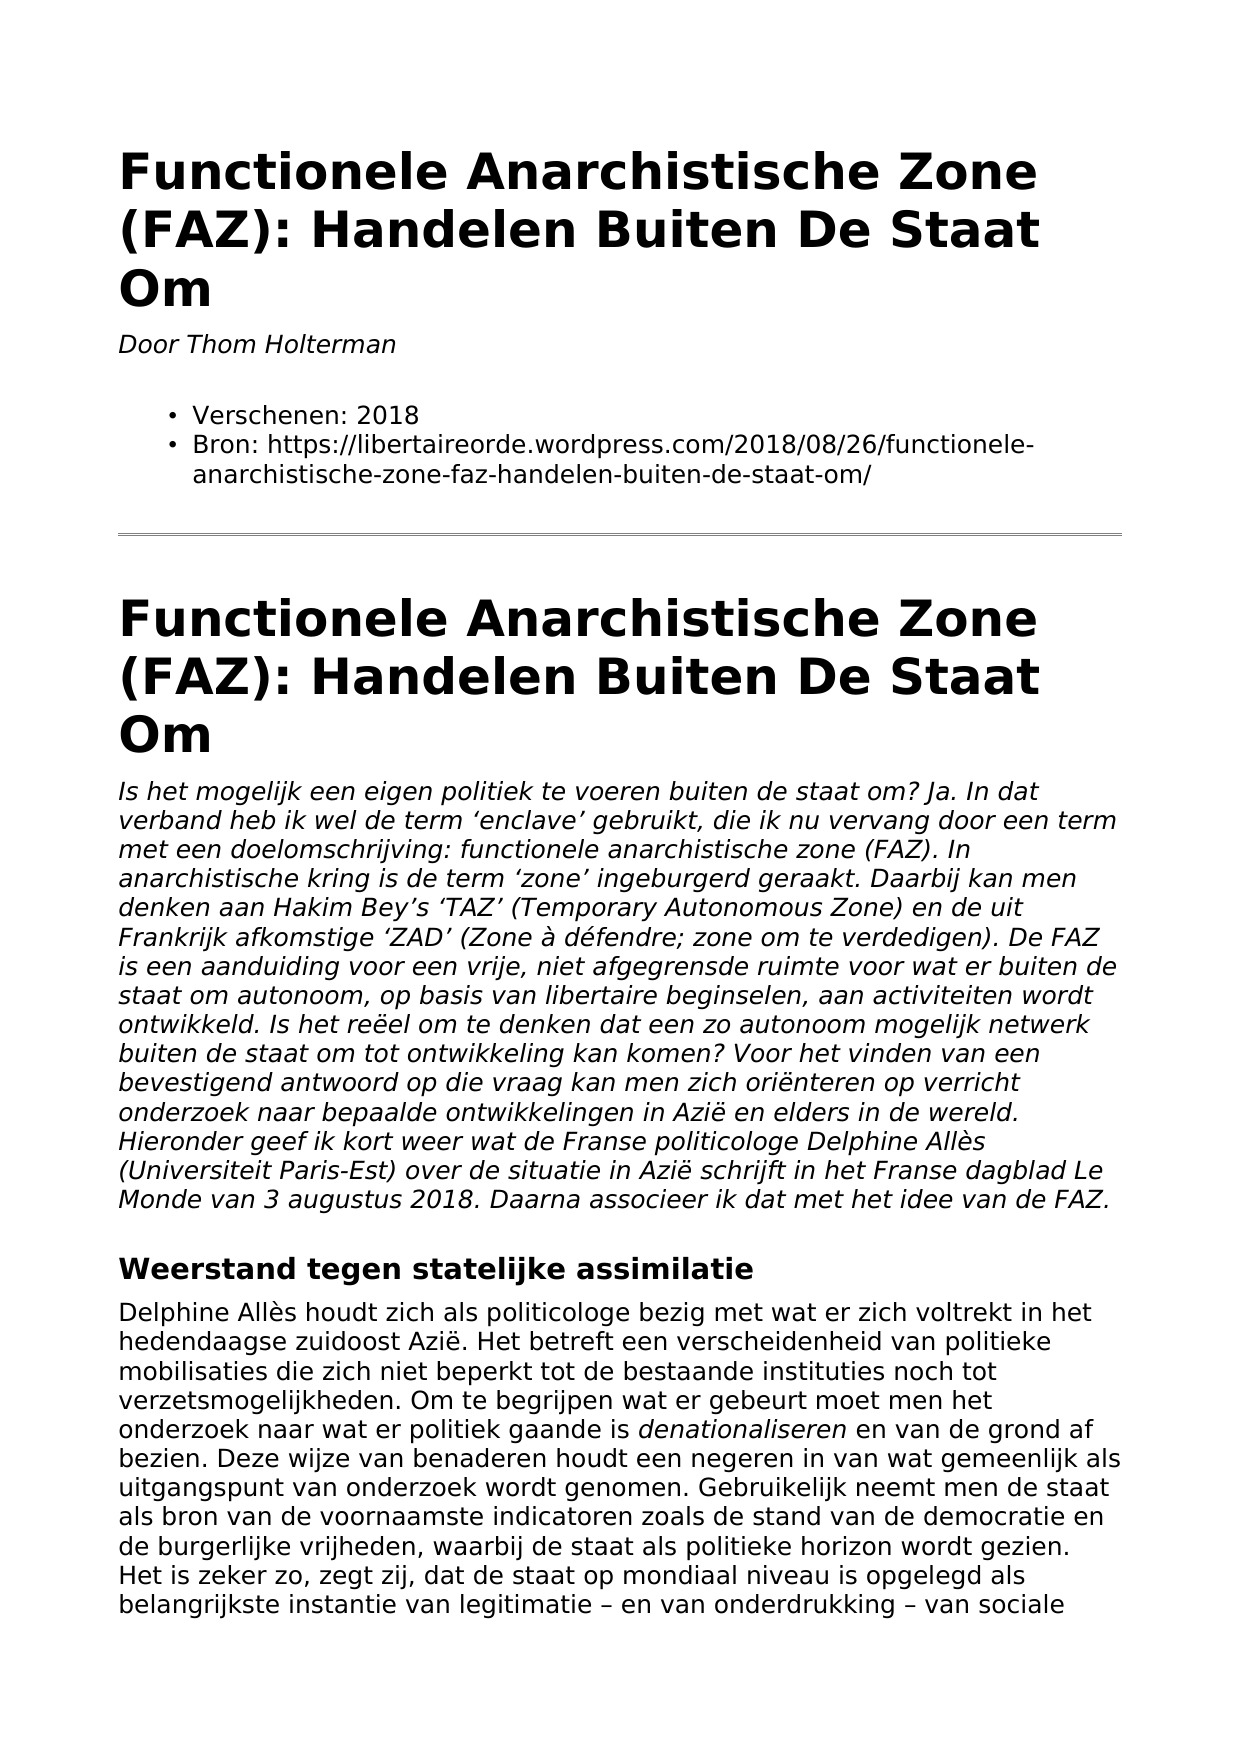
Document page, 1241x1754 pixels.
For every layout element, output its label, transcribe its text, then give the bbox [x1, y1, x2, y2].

subtitle Functionele Anarchistische Zone (FAZ): Handelen Buiten De Staat Om [118, 590, 1122, 764]
text Delphine Allès houdt zich als politicologe bezig met wat er zich voltrekt in het hedendaagse zuidoost Azië. Het betreft een verscheidenheid van politieke mobilisaties die zich niet beperkt tot de bestaande instituties noch tot verzetsmogelijkheden. Om te begrijpen wat er gebeurt moet men het onderzoek naar wat er politiek gaande is denationaliseren en van de grond af bezien. Deze wijze van benaderen houdt een negeren in van wat gemeenlijk als uitgangspunt van onderzoek wordt genomen. Gebruikelijk neemt men de staat als bron van de voornaamste indicatoren zoals de stand van de democratie en de burgerlijke vrijheden, waarbij de staat als politieke horizon wordt gezien. Het is zeker zo, zegt zij, dat de staat op mondiaal niveau is opgelegd als belangrijkste instantie van legitimatie – en van onderdrukking – van sociale [118, 1298, 1122, 1619]
list Bron: https://libertaireorde.wordpress.com/2018/08/26/functionele-anarchistische-zone-faz-handelen-buiten-de-staat-om/ [177, 431, 1122, 489]
list Verschenen: 2018 [177, 401, 1122, 431]
subtitle Functionele Anarchistische Zone (FAZ): Handelen Buiten De Staat Om [118, 143, 1122, 318]
text Door Thom Holterman [118, 330, 1122, 359]
text Is het mogelijk een eigen politiek te voeren buiten de staat om? Ja. In dat verband heb ik wel de term ‘enclave’ gebruikt, die ik nu vervang door een term met een doelomschrijving: functionele anarchistische zone (FAZ). In anarchistische kring is de term ‘zone’ ingeburgerd geraakt. Daarbij kan men denken aan Hakim Bey’s ‘TAZ’ (Temporary Autonomous Zone) en de uit Frankrijk afkomstige ‘ZAD’ (Zone à défendre; zone om te verdedigen). De FAZ is een aanduiding voor een vrije, niet afgegrensde ruimte voor wat er buiten de staat om autonoom, op basis van libertaire beginselen, aan activiteiten wordt ontwikkeld. Is het reëel om te denken dat een zo autonoom mogelijk netwerk buiten de staat om tot ontwikkeling kan komen? Voor het vinden van een bevestigend antwoord op die vraag kan men zich oriënteren op verricht onderzoek naar bepaalde ontwikkelingen in Azië en elders in de wereld. Hieronder geef ik kort weer wat de Franse politicologe Delphine Allès (Universiteit Paris-Est) over de situatie in Azië schrijft in het Franse dagblad Le Monde van 3 augustus 2018. Daarna associeer ik dat met het idee van de FAZ. [118, 777, 1122, 1214]
subtitle Weerstand tegen statelijke assimilatie [118, 1252, 1122, 1286]
